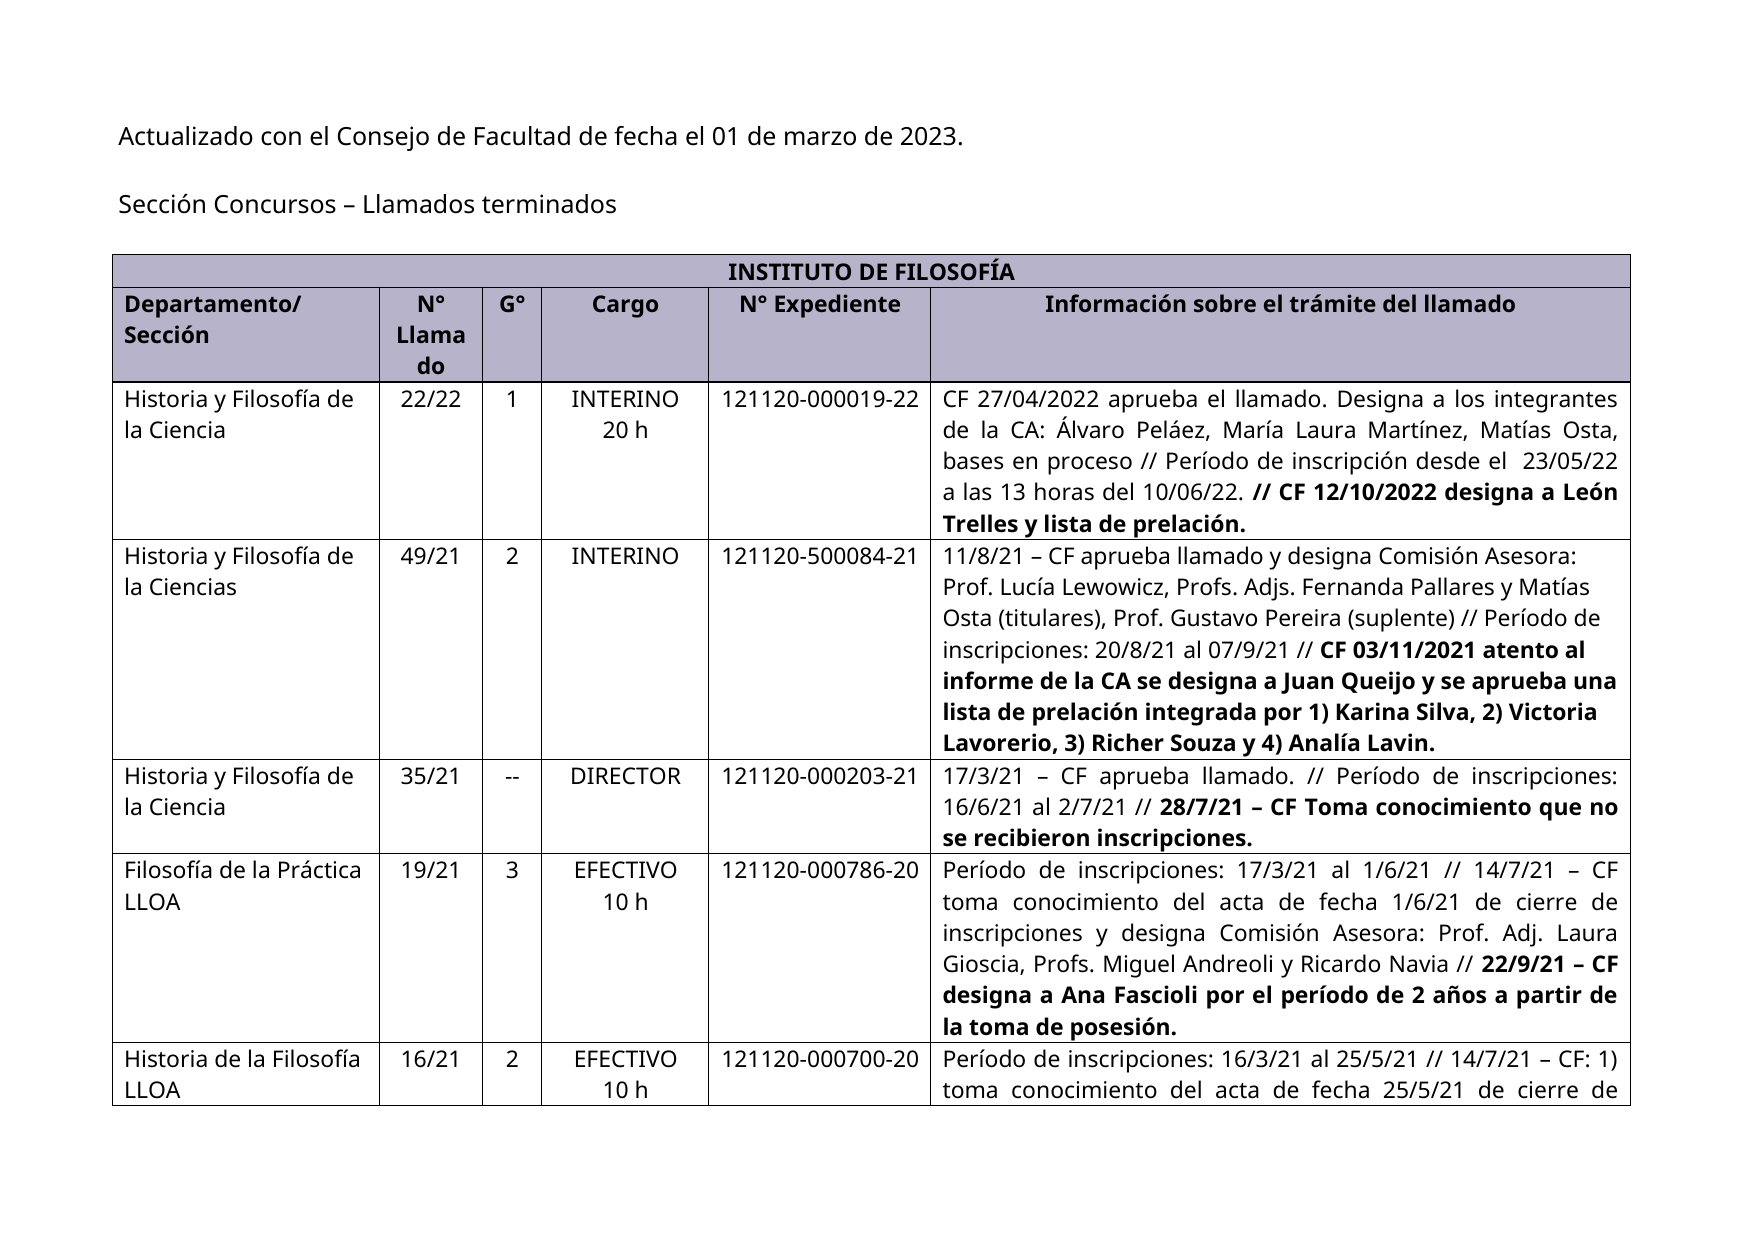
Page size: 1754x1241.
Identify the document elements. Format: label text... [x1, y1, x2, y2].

text Sección Concursos – Llamados terminados [118, 186, 1636, 220]
table_cell 35/21 [380, 760, 482, 853]
table_cell 11/8/21 – CF aprueba llamado y designa Comisión Asesora: Prof. Lucía Lewowicz, Profs. Adjs. Fernanda Pallares y Matías Osta (titulares), Prof. Gustavo Pereira (suplente) // Período de inscripciones: 20/8/21 al 07/9/21 // CF 03/11/2021 atento al informe de la CA se designa a Juan Queijo y se aprueba una lista de prelación integrada por 1) Karina Silva, 2) Victoria Lavorerio, 3) Richer Souza y 4) Analía Lavin. [931, 540, 1630, 758]
table_cell 121120-000203-21 [709, 760, 930, 853]
table_cell INTERINO [542, 540, 708, 758]
table_cell DIRECTOR [542, 760, 708, 853]
table_cell Historia y Filosofía de la Ciencia [113, 760, 379, 853]
table_cell Historia y Filosofía de la Ciencias [113, 540, 379, 758]
table_cell 49/21 [380, 540, 482, 758]
table_cell 2 [483, 540, 541, 758]
table_cell Historia y Filosofía de la Ciencia [113, 383, 379, 539]
table_cell Historia de la Filosofía LLOA [113, 1043, 379, 1105]
table_cell 22/22 [380, 383, 482, 539]
table_cell 16/21 [380, 1043, 482, 1105]
table_cell CF 27/04/2022 aprueba el llamado. Designa a los integrantes de la CA: Álvaro Peláez, María Laura Martínez, Matías Osta, bases en proceso // Período de inscripción desde el 23/05/22 a las 13 horas del 10/06/22. // CF 12/10/2022 designa a León Trelles y lista de prelación. [931, 383, 1630, 539]
table_cell 2 [483, 1043, 541, 1105]
table_cell 121120-000700-20 [709, 1043, 930, 1105]
table_cell 17/3/21 – CF aprueba llamado. // Período de inscripciones: 16/6/21 al 2/7/21 // 28/7/21 – CF Toma conocimiento que no se recibieron inscripciones. [931, 760, 1630, 853]
table_cell -- [483, 760, 541, 853]
table_cell Cargo [542, 288, 708, 381]
table_cell EFECTIVO 10 h [542, 1043, 708, 1105]
table_cell 1 [483, 383, 541, 539]
table_cell 121120-000786-20 [709, 854, 930, 1042]
table_cell 121120-000019-22 [709, 383, 930, 539]
table_cell Filosofía de la Práctica LLOA [113, 854, 379, 1042]
table_header INSTITUTO DE FILOSOFÍA [113, 255, 1630, 287]
table_cell INTERINO 20 h [542, 383, 708, 539]
table_cell 3 [483, 854, 541, 1042]
table_cell Información sobre el trámite del llamado [931, 288, 1630, 381]
table_cell N° Expediente [709, 288, 930, 381]
table_cell Departamento/Sección [113, 288, 379, 381]
table_cell 121120-500084-21 [709, 540, 930, 758]
table_cell EFECTIVO 10 h [542, 854, 708, 1042]
table_cell G° [483, 288, 541, 381]
table_cell N° Llamado [380, 288, 482, 381]
table_cell 19/21 [380, 854, 482, 1042]
table_cell Período de inscripciones: 16/3/21 al 25/5/21 // 14/7/21 – CF: 1) toma conocimiento del acta de fecha 25/5/21 de cierre de [931, 1043, 1630, 1105]
text Actualizado con el Consejo de Facultad de fecha el 01 de marzo de 2023. [118, 118, 1636, 152]
table_cell Período de inscripciones: 17/3/21 al 1/6/21 // 14/7/21 – CF toma conocimiento del acta de fecha 1/6/21 de cierre de inscripciones y designa Comisión Asesora: Prof. Adj. Laura Gioscia, Profs. Miguel Andreoli y Ricardo Navia // 22/9/21 – CF designa a Ana Fascioli por el período de 2 años a partir de la toma de posesión. [931, 854, 1630, 1042]
